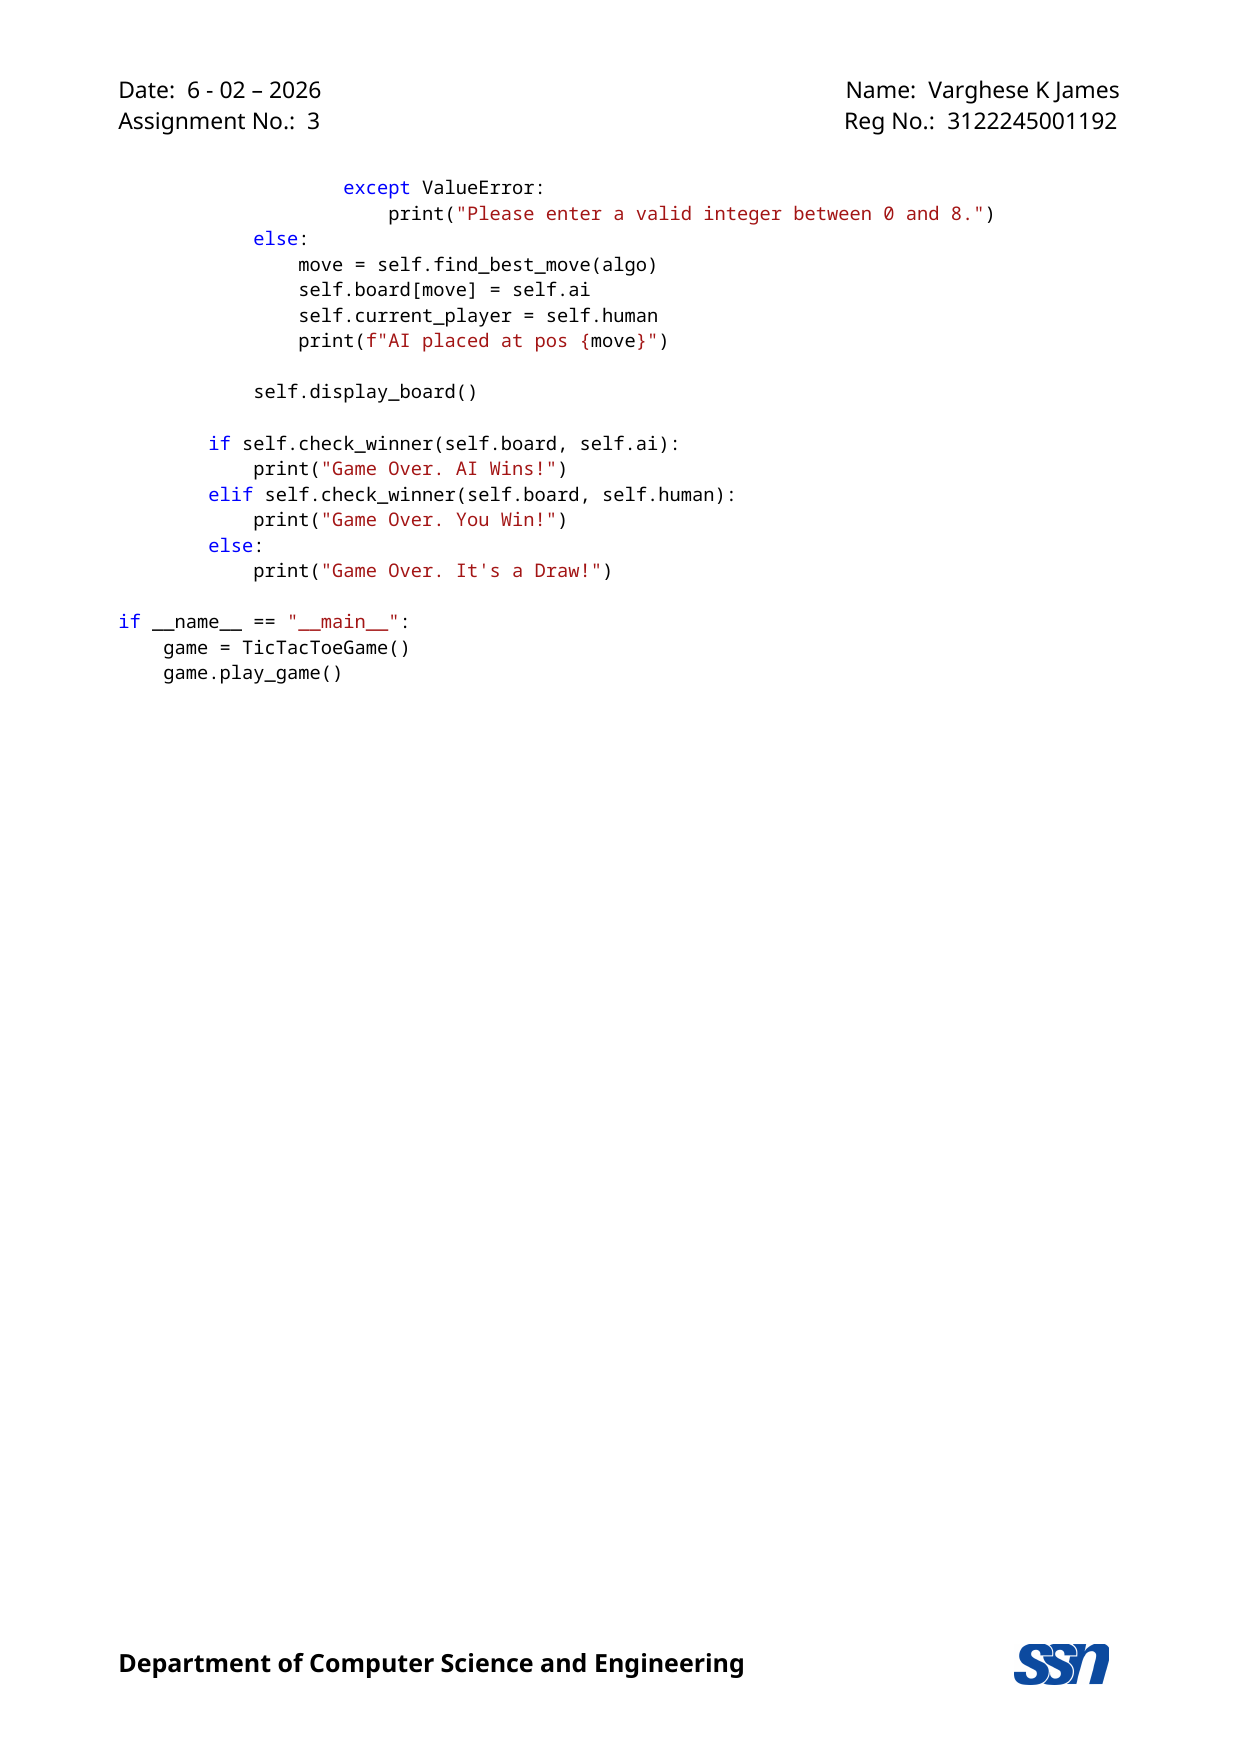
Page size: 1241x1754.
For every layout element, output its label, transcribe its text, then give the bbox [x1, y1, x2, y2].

text game = TicTacToeGame() [118, 634, 1122, 659]
text self.board[move] = self.ai [118, 277, 1122, 302]
text else: [118, 532, 1122, 557]
picture [1014, 1644, 1109, 1685]
text if __name__ == "__main__": [118, 608, 1122, 634]
text print("Game Over. AI Wins!") [118, 455, 1122, 481]
text except ValueError: [118, 174, 1122, 200]
text elif self.check_winner(self.board, self.human): [118, 481, 1122, 506]
text else: [118, 226, 1122, 251]
text self.current_player = self.human [118, 302, 1122, 328]
text print(f"AI placed at pos {move}") [118, 328, 1122, 353]
text print("Game Over. It's a Draw!") [118, 557, 1122, 583]
text game.play_game() [118, 659, 1122, 685]
text self.display_board() [118, 379, 1122, 404]
text print("Game Over. You Win!") [118, 506, 1122, 532]
text move = self.find_best_move(algo) [118, 251, 1122, 277]
text print("Please enter a valid integer between 0 and 8.") [118, 200, 1122, 226]
text if self.check_winner(self.board, self.ai): [118, 430, 1122, 455]
